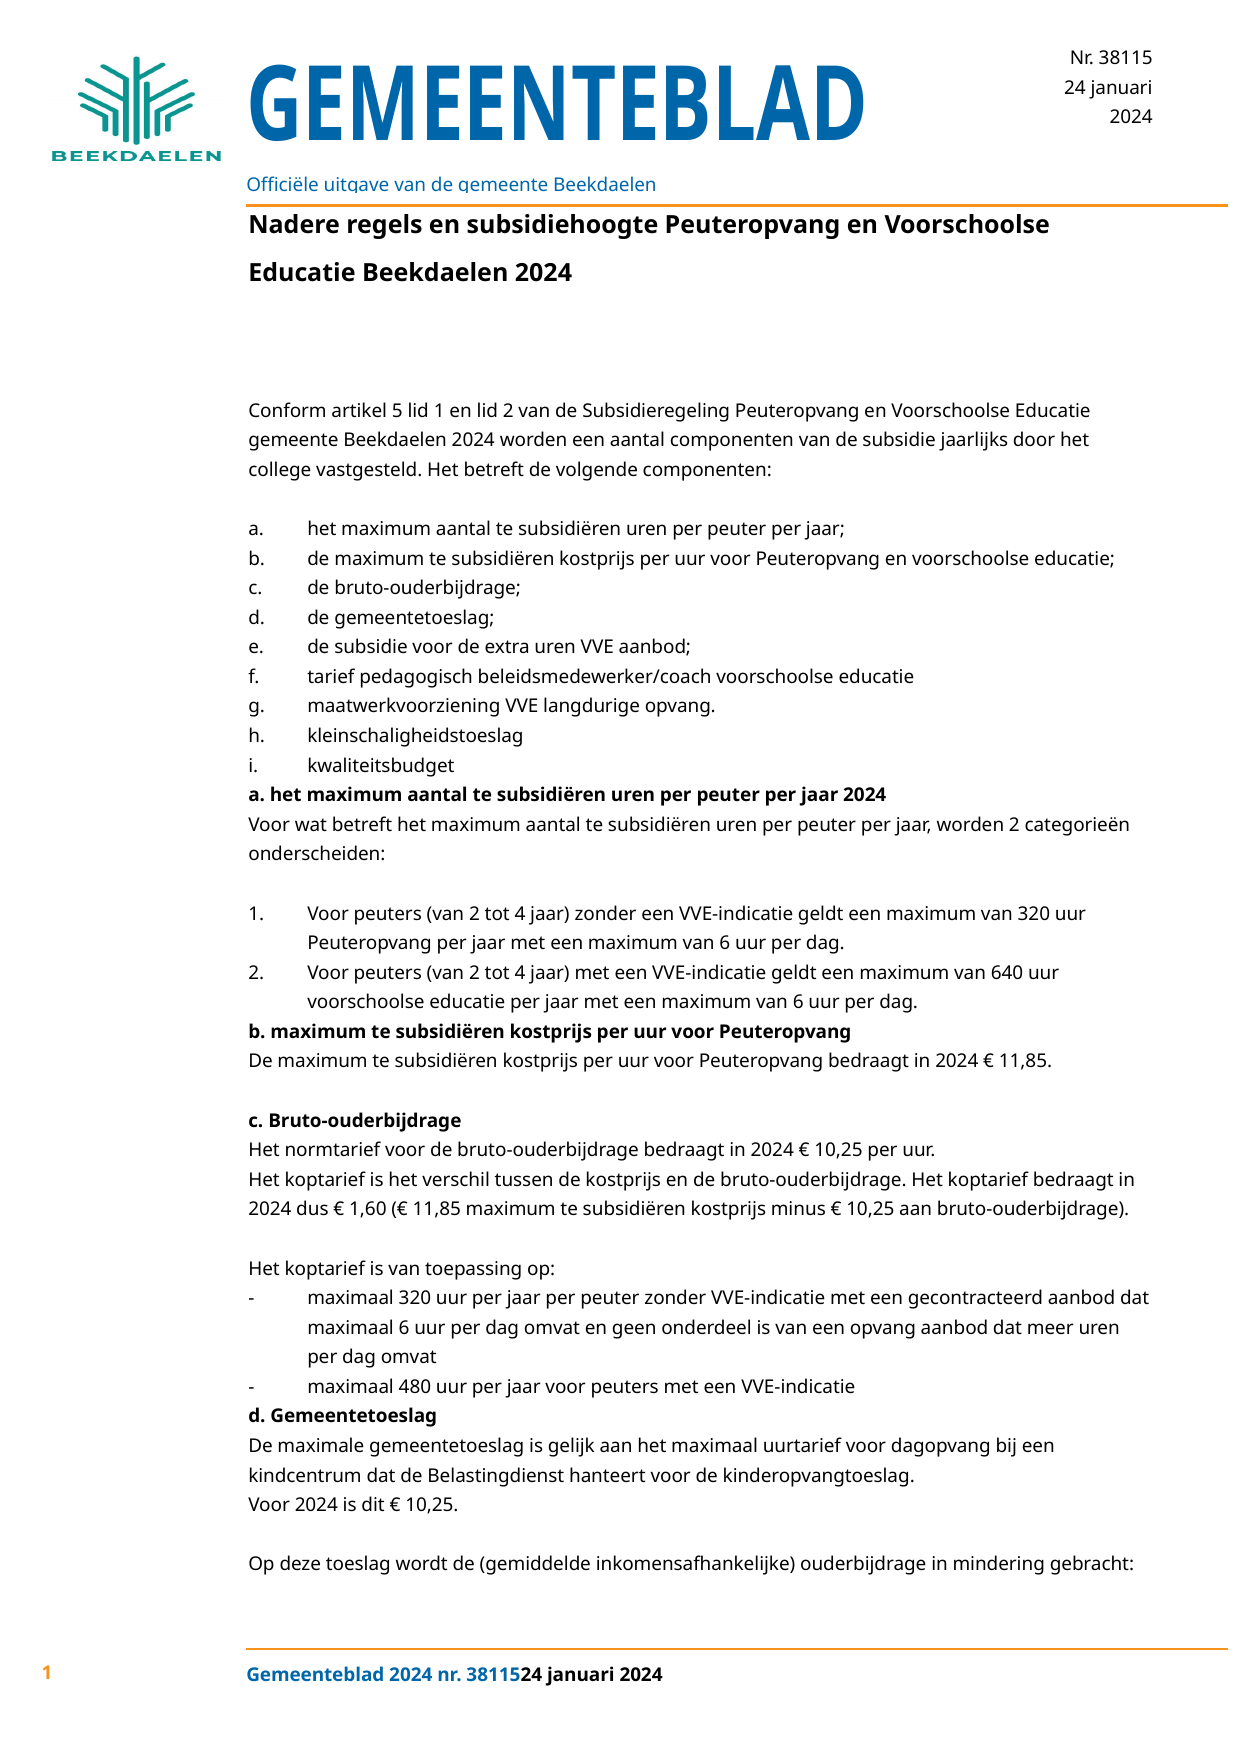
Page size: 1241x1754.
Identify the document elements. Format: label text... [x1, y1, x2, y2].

list kwaliteitsbudget [248, 752, 1152, 777]
list de bruto-ouderbijdrage; [248, 574, 1152, 600]
list Voor peuters (van 2 tot 4 jaar) zonder een VVE-indicatie geldt een maximum van 320 uur Peuteropvang per jaar met een maximum van 6 uur per dag. [248, 900, 1152, 955]
text Voor 2024 is dit € 10,25. [248, 1491, 1152, 1517]
text d. Gemeentetoeslag [248, 1403, 1152, 1428]
text De maximum te subsidiëren kostprijs per uur voor Peuteropvang bedraagt in 2024 € 11,85. [248, 1048, 1152, 1073]
text Het normtarief voor de bruto-ouderbijdrage bedraagt in 2024 € 10,25 per uur. [248, 1136, 1152, 1162]
text a. het maximum aantal te subsidiëren uren per peuter per jaar 2024 [248, 781, 1152, 807]
list Voor peuters (van 2 tot 4 jaar) met een VVE-indicatie geldt een maximum van 640 uur voorschoolse educatie per jaar met een maximum van 6 uur per dag. [248, 959, 1152, 1014]
text Voor wat betreft het maximum aantal te subsidiëren uren per peuter per jaar, worden 2 categorieën onderscheiden: [248, 811, 1152, 866]
list maximaal 320 uur per jaar per peuter zonder VVE-indicatie met een gecontracteerd aanbod dat maximaal 6 uur per dag omvat en geen onderdeel is van een opvang aanbod dat meer uren per dag omvat [248, 1284, 1152, 1369]
text Conform artikel 5 lid 1 en lid 2 van de Subsidieregeling Peuteropvang en Voorschoolse Educatie gemeente Beekdaelen 2024 worden een aantal componenten van de subsidie jaarlijks door het college vastgesteld. Het betreft de volgende componenten: [248, 397, 1152, 482]
text De maximale gemeentetoeslag is gelijk aan het maximaal uurtarief voor dagopvang bij een kindcentrum dat de Belastingdienst hanteert voor de kinderopvangtoeslag. [248, 1432, 1152, 1487]
list de subsidie voor de extra uren VVE aanbod; [248, 633, 1152, 659]
list kleinschaligheidstoeslag [248, 722, 1152, 748]
text c. Bruto-ouderbijdrage [248, 1107, 1152, 1132]
picture [41, 47, 231, 172]
list maatwerkvoorziening VVE langdurige opvang. [248, 693, 1152, 718]
list tarief pedagogisch beleidsmedewerker/coach voorschoolse educatie [248, 663, 1152, 689]
text Nadere regels en subsidiehoogte Peuteropvang en Voorschoolse Educatie Beekdaelen 2024 [248, 207, 1152, 288]
list het maximum aantal te subsidiëren uren per peuter per jaar; [248, 515, 1152, 541]
text b. maximum te subsidiëren kostprijs per uur voor Peuteropvang [248, 1018, 1152, 1044]
text Op deze toeslag wordt de (gemiddelde inkomensafhankelijke) ouderbijdrage in mindering gebracht: [248, 1551, 1152, 1576]
list de gemeentetoeslag; [248, 604, 1152, 629]
text Het koptarief is van toepassing op: [248, 1255, 1152, 1280]
text Het koptarief is het verschil tussen de kostprijs en de bruto-ouderbijdrage. Het koptarief bedraagt in 2024 dus € 1,60 (€ 11,85 maximum te subsidiëren kostprijs minus € 10,25 aan bruto-ouderbijdrage). [248, 1166, 1152, 1221]
list de maximum te subsidiëren kostprijs per uur voor Peuteropvang en voorschoolse educatie; [248, 545, 1152, 570]
list maximaal 480 uur per jaar voor peuters met een VVE-indicatie [248, 1373, 1152, 1399]
